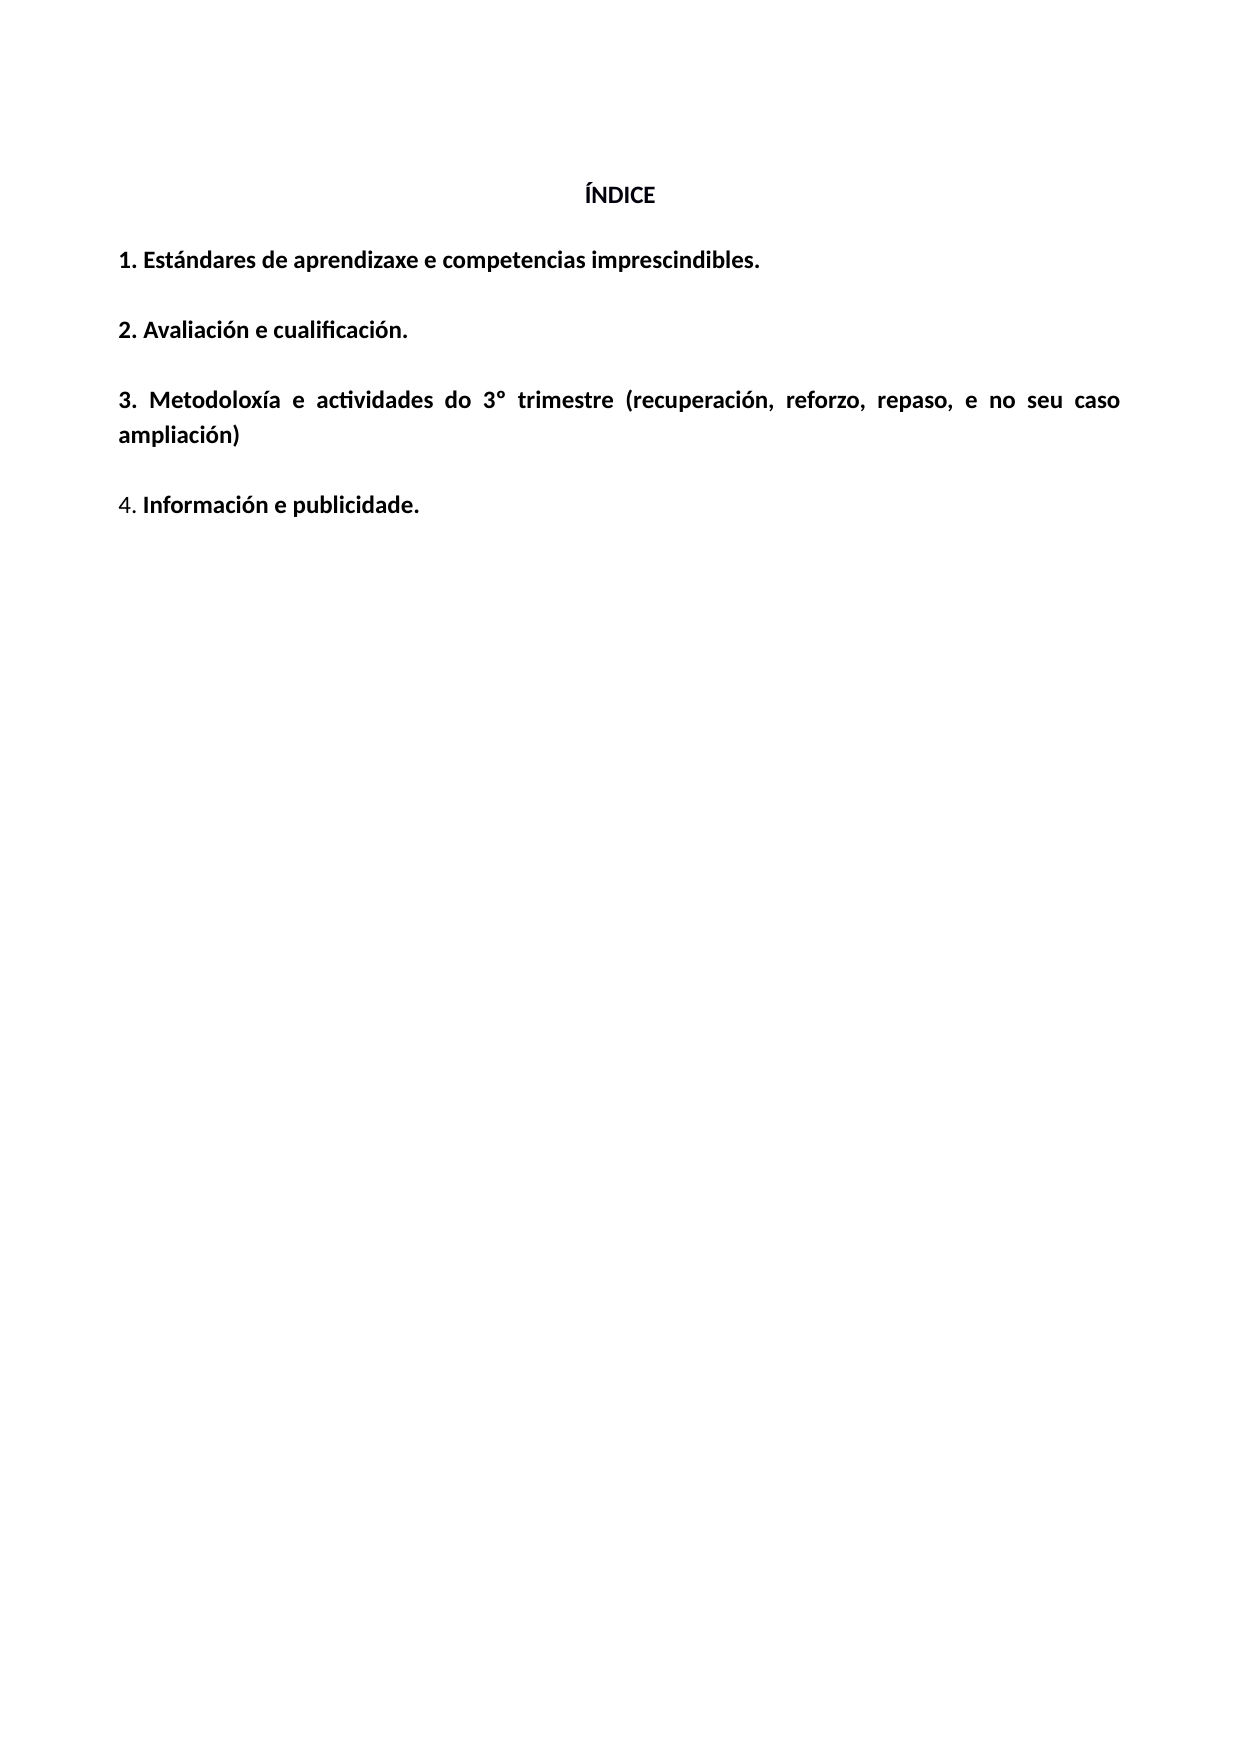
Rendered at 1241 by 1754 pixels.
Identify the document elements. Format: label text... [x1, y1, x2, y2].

text ÍNDICE [118, 179, 1122, 210]
text 4. Información e publicidade. [118, 490, 1122, 520]
text 3. Metodoloxía e actividades do 3º trimestre (recuperación, reforzo, repaso, e no seu caso ampliación) [118, 385, 1122, 450]
text 1. Estándares de aprendizaxe e competencias imprescindibles. [118, 245, 1122, 275]
text 2. Avaliación e cualificación. [118, 315, 1122, 345]
